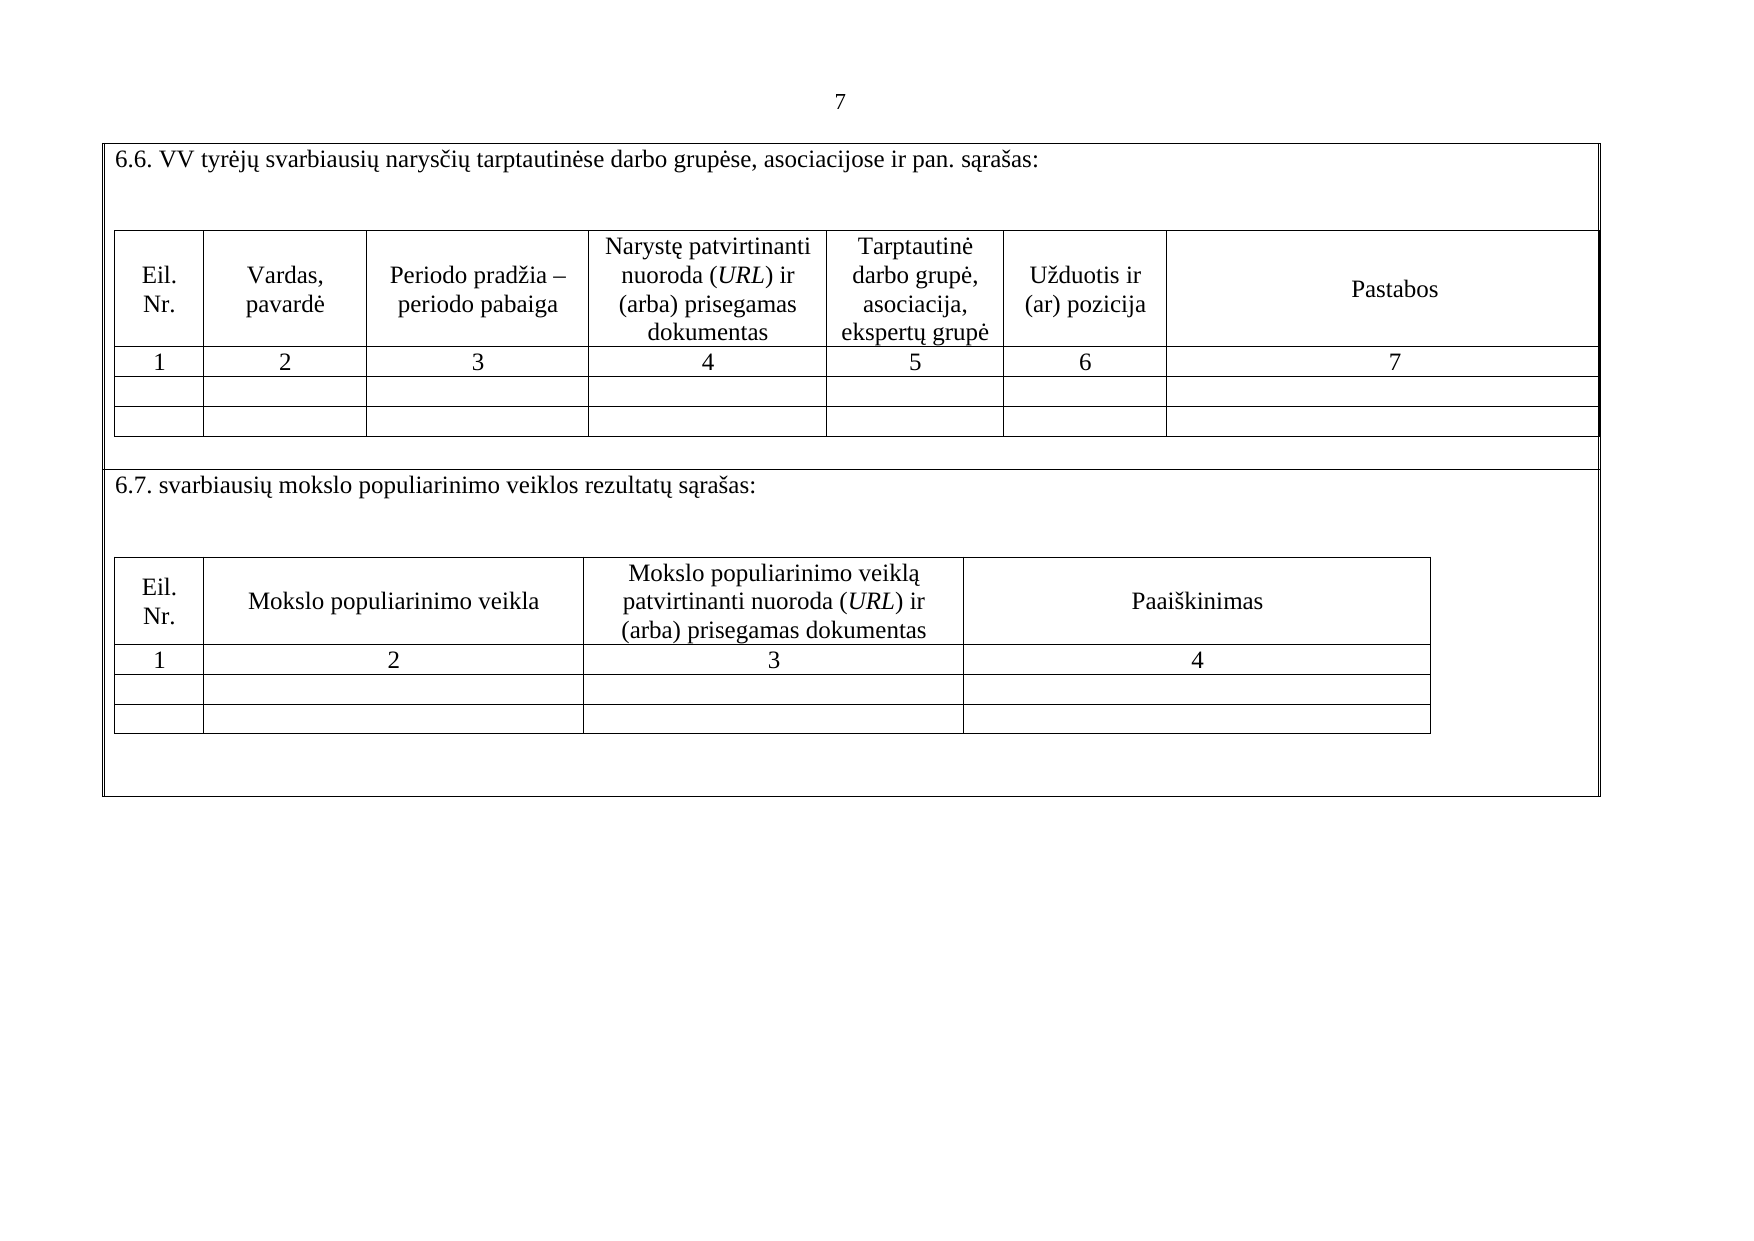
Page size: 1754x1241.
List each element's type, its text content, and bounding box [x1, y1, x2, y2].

table_cell 2 [204, 347, 366, 376]
table_header Mokslo populiarinimo veiklą patvirtinanti nuoroda (URL) ir (arba) prisegamas dokumentas [584, 558, 963, 644]
table_cell 7 [1167, 347, 1598, 376]
table_cell [589, 377, 826, 406]
table_cell [964, 675, 1430, 703]
table_cell [1167, 407, 1598, 436]
table_cell [584, 675, 963, 703]
table_header Tarptautinė darbo grupė, asociacija, ekspertų grupė [827, 231, 1003, 346]
table_cell [367, 377, 588, 406]
table_header Narystę patvirtinanti nuoroda (URL) ir (arba) prisegamas dokumentas [589, 231, 826, 346]
table_cell [115, 675, 203, 703]
table_cell [204, 705, 583, 733]
table_cell [827, 407, 1003, 436]
table_cell 3 [367, 347, 588, 376]
table_header Eil. Nr. [115, 558, 203, 644]
table_cell 6.6. VV tyrėjų svarbiausių narysčių tarptautinėse darbo grupėse, asociacijose ir pan. sąrašas: [105, 144, 1598, 469]
table_cell 6.7. svarbiausių mokslo populiarinimo veiklos rezultatų sąrašas: [105, 470, 1598, 796]
table_cell 6 [1004, 347, 1166, 376]
table_header Paaiškinimas [964, 558, 1430, 644]
table_cell [115, 705, 203, 733]
table_cell 1 [115, 347, 203, 376]
table_header Užduotis ir (ar) pozicija [1004, 231, 1166, 346]
table_header Vardas, pavardė [204, 231, 366, 346]
table_header Mokslo populiarinimo veikla [204, 558, 583, 644]
table_cell [1167, 377, 1598, 406]
table_cell 5 [827, 347, 1003, 376]
table_cell 2 [204, 645, 583, 674]
table_cell [1004, 377, 1166, 406]
table_cell [589, 407, 826, 436]
table_cell [1004, 407, 1166, 436]
table_cell [827, 377, 1003, 406]
table_cell [115, 377, 203, 406]
table_header Pastabos [1167, 231, 1598, 346]
table_cell 3 [584, 645, 963, 674]
table_cell [204, 675, 583, 703]
table_cell [367, 407, 588, 436]
table_cell [204, 407, 366, 436]
table_header Periodo pradžia – periodo pabaiga [367, 231, 588, 346]
table_cell 4 [964, 645, 1430, 674]
table_header Eil. Nr. [115, 231, 203, 346]
table_cell [115, 407, 203, 436]
table_cell [204, 377, 366, 406]
table_cell 4 [589, 347, 826, 376]
table_cell [964, 705, 1430, 733]
table_cell [584, 705, 963, 733]
table_cell 1 [115, 645, 203, 674]
